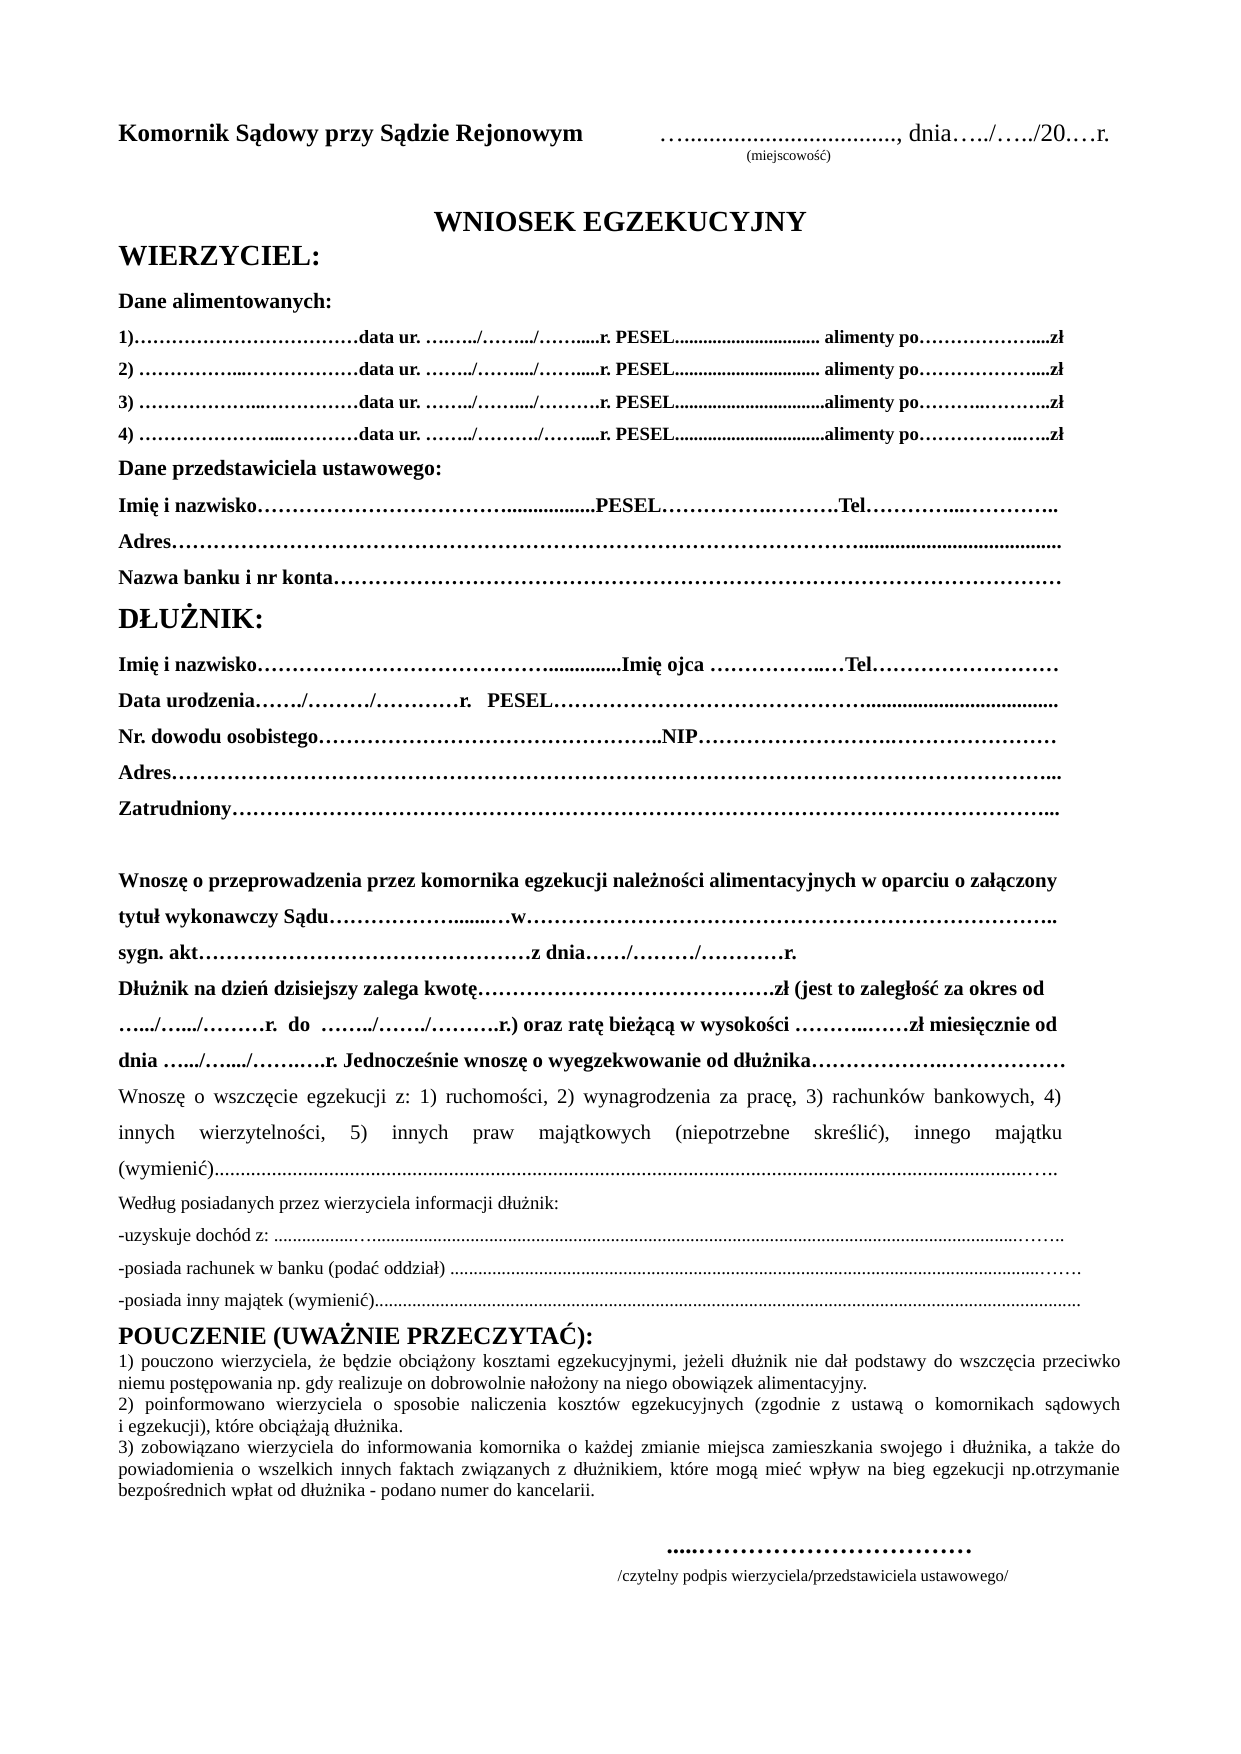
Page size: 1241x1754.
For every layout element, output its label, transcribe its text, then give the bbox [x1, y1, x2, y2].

text 2) poinformowano wierzyciela o sposobie naliczenia kosztów egzekucyjnych (zgodnie z ustawą o komornikach sądowych i egzekucji), które obciążają dłużnika. [118, 1393, 1122, 1436]
text 3) ………………...……………data ur. ……../……..../……….r. PESEL................................alimenty po………..………..zł [118, 391, 1122, 412]
text Wnoszę o przeprowadzenia przez komornika egzekucji należności alimentacyjnych w oparciu o załączony [118, 868, 1122, 892]
text Dane przedstawiciela ustawowego: [118, 455, 1122, 480]
text 2) ……………...………………data ur. ……../……..../…….....r. PESEL............................... alimenty po………………....zł [118, 358, 1122, 380]
text ….../….../………r. do ……../……./……….r.) oraz ratę bieżącą w wysokości ………..……zł miesięcznie od [118, 1012, 1122, 1036]
text Nr. dowodu osobistego…………………………………………..NIP……………………….…………………… [118, 723, 1122, 748]
text WIERZYCIEL: [118, 238, 1122, 271]
text Zatrudniony………………………………………………………………………………………………………... [118, 796, 1122, 820]
text Dane alimentowanych: [118, 288, 1122, 313]
text tytuł wykonawczy Sądu……………….......…w………………………………………………………………….. [118, 904, 1122, 928]
text POUCZENIE (UWAŻNIE PRZECZYTAĆ): [118, 1321, 1122, 1350]
text -posiada rachunek w banku (podać oddział) ..............................................................................................................................……. [118, 1257, 1122, 1278]
text Imię i nazwisko……………………………….................PESEL…………….……….Tel…………...………….. [118, 493, 1122, 517]
text DŁUŻNIK: [118, 601, 1122, 635]
text 1) pouczono wierzyciela, że będzie obciążony kosztami egzekucyjnymi, jeżeli dłużnik nie dał podstawy do wszczęcia przeciwko niemu postępowania np. gdy realizuje on dobrowolnie nałożony na niego obowiązek alimentacyjny. [118, 1350, 1122, 1393]
text -uzyskuje dochód z: .................…..........................................................................................................................................…….. [118, 1224, 1081, 1246]
text dnia ….../…..../…….….r. Jednocześnie wnoszę o wyegzekwowanie od dłużnika……………….……………… [118, 1048, 1122, 1072]
text Adres………………………………………………………………………………………………………………... [118, 759, 1122, 784]
text Wnoszę o wszczęcie egzekucji z: 1) ruchomości, 2) wynagrodzenia za pracę, 3) rachunków bankowych, 4) innych wierzytelności, 5) innych praw majątkowych (niepotrzebne skreślić), innego majątku (wymienić)............................................................................................................................................................….. [118, 1084, 1063, 1180]
text Komornik Sądowy przy Sądzie Rejonowym ….................................., dnia…../…../20.…r. [118, 118, 1122, 147]
text 1)………………………………data ur. ….…../…….../…….....r. PESEL............................... alimenty po………………....zł [118, 326, 1122, 348]
text Adres………………………………………………………………………………………....................................... [118, 529, 1122, 553]
text Dłużnik na dzień dzisiejszy zalega kwotę…………………………………….zł (jest to zaległość za okres od [118, 976, 1122, 1000]
text sygn. akt…………………………………………z dnia……/………/…………r. [118, 940, 1122, 964]
text .....…………………………… /czytelny podpis wierzyciela/przedstawiciela ustawowego/ [118, 1501, 1122, 1587]
text 4) …………………...…………data ur. ……../………./……....r. PESEL................................alimenty po……………..…..zł [118, 423, 1122, 444]
text Imię i nazwisko……………………………………..............Imię ojca ……………..…Tel……………………… [118, 651, 1122, 676]
text 3) zobowiązano wierzyciela do informowania komornika o każdej zmianie miejsca zamieszkania swojego i dłużnika, a także do powiadomienia o wszelkich innych faktach związanych z dłużnikiem, które mogą mieć wpływ na bieg egzekucji np.otrzymanie bezpośrednich wpłat od dłużnika - podano numer do kancelarii. [118, 1436, 1122, 1501]
text -posiada inny majątek (wymienić)....................................................................................................................................................... [118, 1289, 1122, 1311]
text Data urodzenia……./………/…………r. PESEL………………………………………..................................... [118, 687, 1122, 712]
text Nazwa banku i nr konta…………………………………………………………………………………………… [118, 565, 1122, 589]
text Według posiadanych przez wierzyciela informacji dłużnik: [118, 1192, 1181, 1214]
text WNIOSEK EGZEKUCYJNY [118, 204, 1122, 238]
text (miejscowość) [118, 147, 1122, 176]
